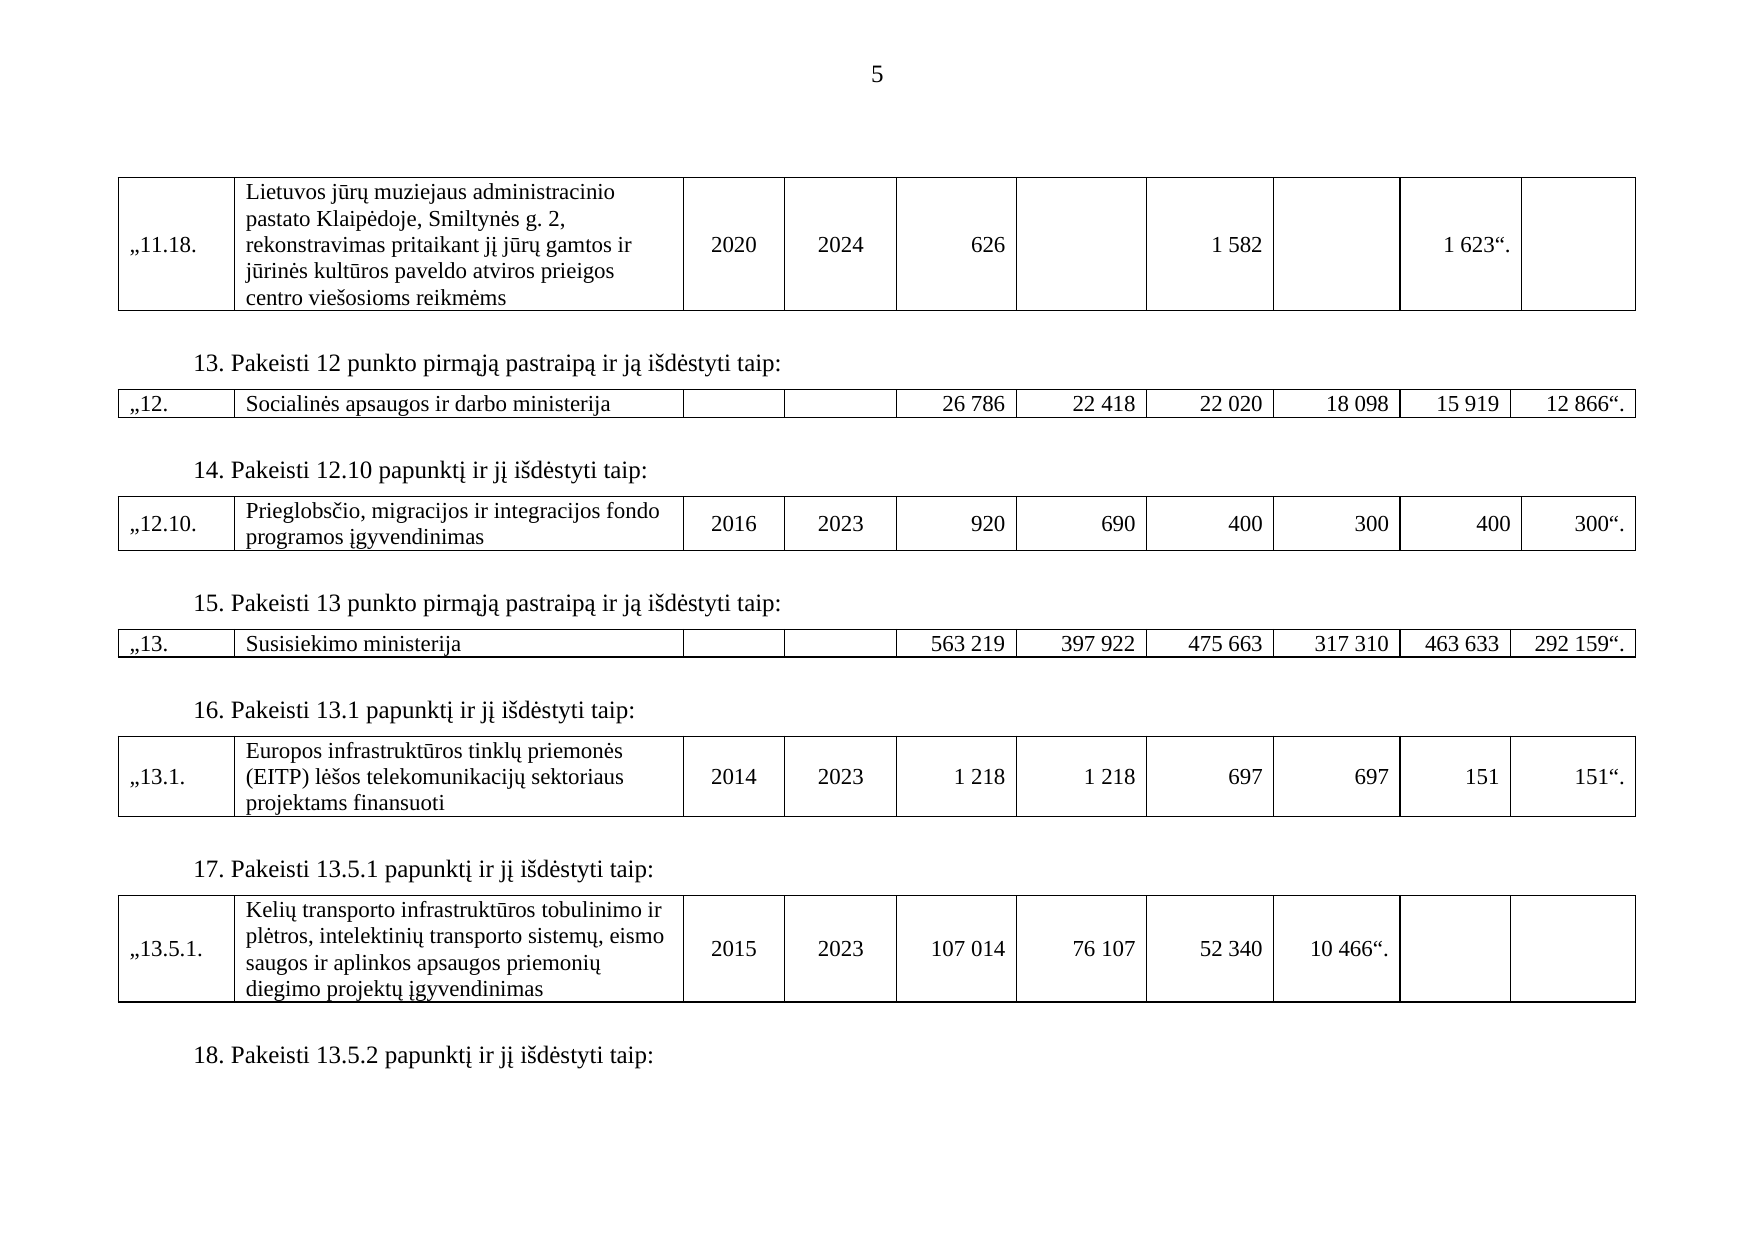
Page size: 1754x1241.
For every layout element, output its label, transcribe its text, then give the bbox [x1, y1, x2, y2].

table_header 2015 [684, 896, 784, 1001]
table_header 1 582 [1147, 178, 1273, 310]
table_header 563 219 [897, 630, 1016, 656]
table_header 15 919 [1401, 390, 1510, 417]
table_header Socialinės apsaugos ir darbo ministerija [235, 390, 683, 417]
text 13. Pakeisti 12 punkto pirmąją pastraipą ir ją išdėstyti taip: [118, 340, 1636, 377]
table_header „12. [119, 390, 234, 417]
table_header 18 098 [1274, 390, 1399, 417]
table_header [1017, 178, 1146, 310]
table_header 2014 [684, 737, 784, 816]
table_header 22 418 [1017, 390, 1146, 417]
table_header „13.1. [119, 737, 234, 816]
text 14. Pakeisti 12.10 papunktį ir jį išdėstyti taip: [118, 446, 1636, 484]
table_header 626 [897, 178, 1016, 310]
table_header 463 633 [1401, 630, 1510, 656]
table_header 107 014 [897, 896, 1016, 1001]
table_header 2016 [684, 497, 784, 550]
text 15. Pakeisti 13 punkto pirmąją pastraipą ir ją išdėstyti taip: [118, 579, 1636, 617]
table_header 400 [1147, 497, 1273, 550]
table_header Kelių transporto infrastruktūros tobulinimo ir plėtros, intelektinių transporto sistemų, eismo saugos ir aplinkos apsaugos priemonių diegimo projektų įgyvendinimas [235, 896, 683, 1001]
table_header 22 020 [1147, 390, 1273, 417]
table_header 12 866“. [1511, 390, 1635, 417]
table_header [785, 630, 896, 656]
table_header [684, 390, 784, 417]
table_header 2023 [785, 497, 896, 550]
table_header 690 [1017, 497, 1146, 550]
table_header 920 [897, 497, 1016, 550]
table_header 10 466“. [1274, 896, 1399, 1001]
table_header „13. [119, 630, 234, 656]
table_header Lietuvos jūrų muziejaus administracinio pastato Klaipėdoje, Smiltynės g. 2, rekonstravimas pritaikant jį jūrų gamtos ir jūrinės kultūros paveldo atviros prieigos centro viešosioms reikmėms [235, 178, 683, 310]
table_header 2023 [785, 737, 896, 816]
table_header [785, 390, 896, 417]
table_header 151“. [1511, 737, 1635, 816]
table_header 292 159“. [1511, 630, 1635, 656]
table_header 300 [1274, 497, 1399, 550]
table_header 1 218 [1017, 737, 1146, 816]
text 18. Pakeisti 13.5.2 papunktį ir jį išdėstyti taip: [118, 1031, 1636, 1069]
table_header [1511, 896, 1635, 1001]
table_header Susisiekimo ministerija [235, 630, 683, 656]
table_header 697 [1147, 737, 1273, 816]
table_header 52 340 [1147, 896, 1273, 1001]
table_header [1401, 896, 1510, 1001]
table_header „13.5.1. [119, 896, 234, 1001]
table_header 400 [1401, 497, 1521, 550]
table_header 151 [1401, 737, 1510, 816]
table_header 317 310 [1274, 630, 1399, 656]
table_header 1 623“. [1401, 178, 1521, 310]
table_header [684, 630, 784, 656]
table_header 76 107 [1017, 896, 1146, 1001]
table_header Prieglobsčio, migracijos ir integracijos fondo programos įgyvendinimas [235, 497, 683, 550]
table_header 2020 [684, 178, 784, 310]
text 17. Pakeisti 13.5.1 papunktį ir jį išdėstyti taip: [118, 846, 1636, 883]
table_header 475 663 [1147, 630, 1273, 656]
table_header [1274, 178, 1399, 310]
table_header 2023 [785, 896, 896, 1001]
table_header „12.10. [119, 497, 234, 550]
table_header 26 786 [897, 390, 1016, 417]
table_header 397 922 [1017, 630, 1146, 656]
table_header Europos infrastruktūros tinklų priemonės (EITP) lėšos telekomunikacijų sektoriaus projektams finansuoti [235, 737, 683, 816]
table_header [1522, 178, 1635, 310]
table_header 1 218 [897, 737, 1016, 816]
text 16. Pakeisti 13.1 papunktį ir jį išdėstyti taip: [118, 686, 1636, 724]
table_header 300“. [1522, 497, 1635, 550]
table_header „11.18. [119, 178, 234, 310]
table_header 2024 [785, 178, 896, 310]
table_header 697 [1274, 737, 1399, 816]
